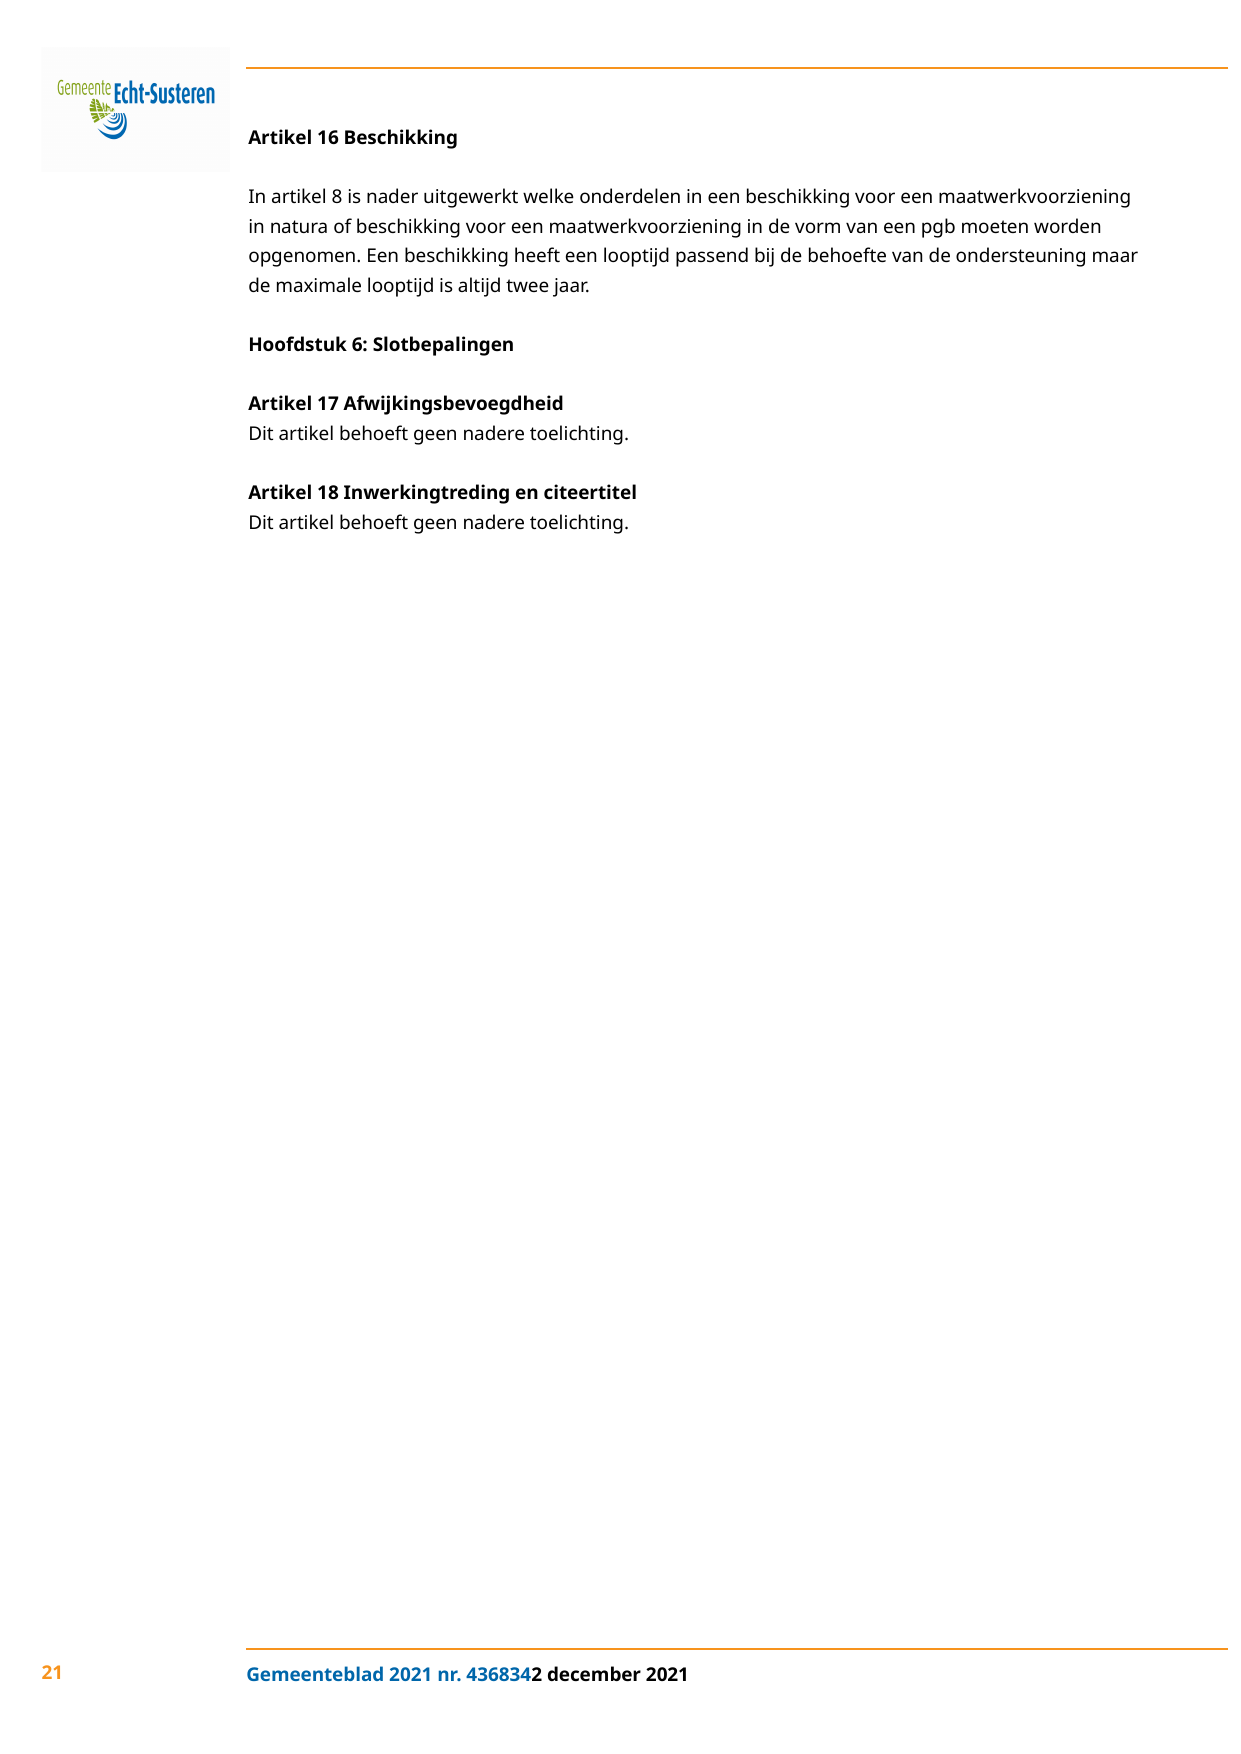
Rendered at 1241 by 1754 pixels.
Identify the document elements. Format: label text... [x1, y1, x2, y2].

text Hoofdstuk 6: Slotbepalingen [248, 331, 1152, 357]
text Artikel 17 Afwijkingsbevoegdheid [248, 391, 1152, 416]
text In artikel 8 is nader uitgewerkt welke onderdelen in een beschikking voor een maatwerkvoorziening in natura of beschikking voor een maatwerkvoorziening in de vorm van een pgb moeten worden opgenomen. Een beschikking heeft een looptijd passend bij de behoefte van de ondersteuning maar de maximale looptijd is altijd twee jaar. [248, 183, 1152, 298]
picture [41, 47, 231, 172]
text Artikel 16 Beschikking [248, 124, 1152, 150]
text Dit artikel behoeft geen nadere toelichting. [248, 509, 1152, 535]
text Dit artikel behoeft geen nadere toelichting. [248, 420, 1152, 446]
text Artikel 18 Inwerkingtreding en citeertitel [248, 479, 1152, 505]
